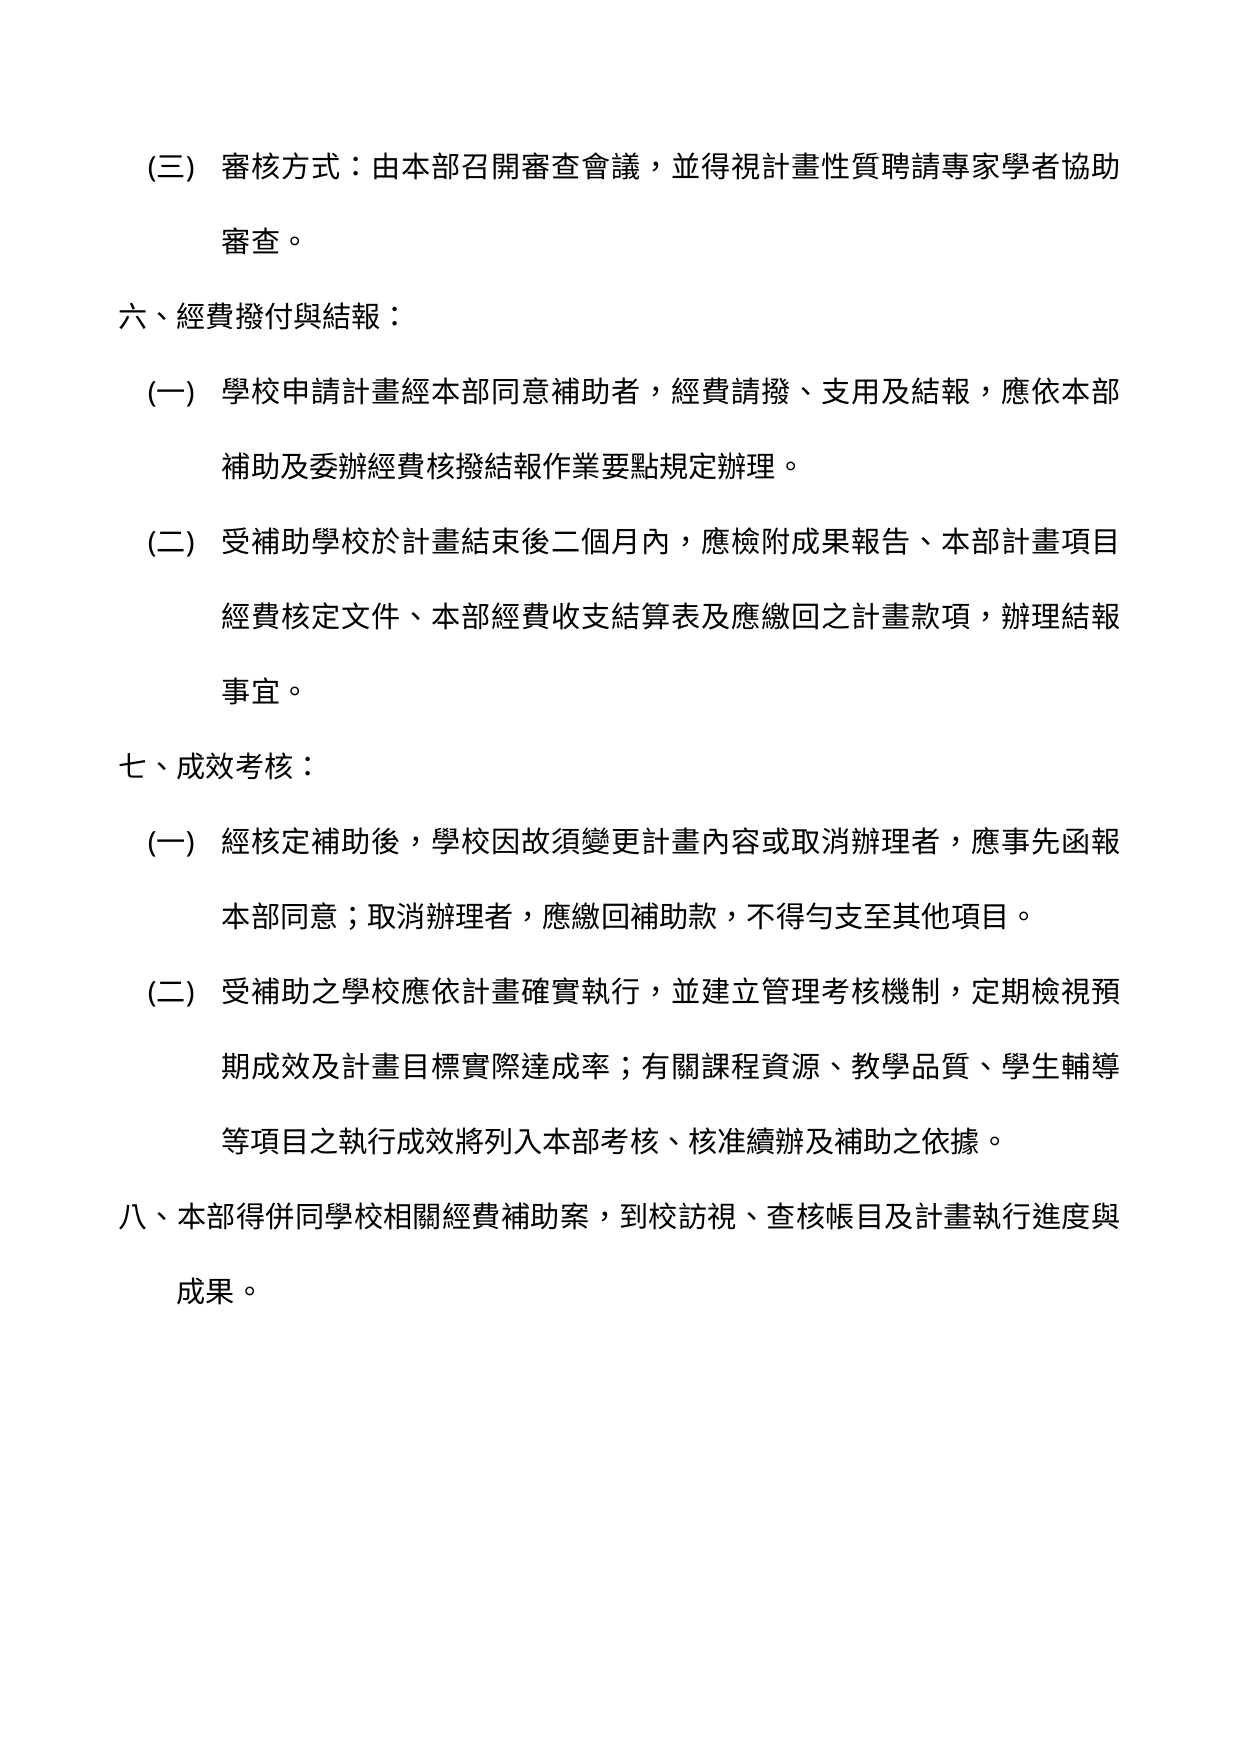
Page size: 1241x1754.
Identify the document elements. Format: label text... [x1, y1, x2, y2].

text 六、經費撥付與結報： [118, 277, 1122, 352]
list 受補助之學校應依計畫確實執行，並建立管理考核機制，定期檢視預期成效及計畫目標實際達成率；有關課程資源、教學品質、學生輔導等項目之執行成效將列入本部考核、核准續辦及補助之依據。 [148, 952, 1122, 1177]
list 學校申請計畫經本部同意補助者，經費請撥、支用及結報，應依本部補助及委辦經費核撥結報作業要點規定辦理。 [148, 352, 1122, 502]
list 受補助學校於計畫結束後二個月內，應檢附成果報告、本部計畫項目經費核定文件、本部經費收支結算表及應繳回之計畫款項，辦理結報事宜。 [148, 502, 1122, 727]
text 七、成效考核： [118, 727, 1122, 802]
text 八、本部得併同學校相關經費補助案，到校訪視、查核帳目及計畫執行進度與成果。 [118, 1177, 1122, 1327]
list 經核定補助後，學校因故須變更計畫內容或取消辦理者，應事先函報本部同意；取消辦理者，應繳回補助款，不得勻支至其他項目。 [148, 802, 1122, 952]
list 審核方式：由本部召開審查會議，並得視計畫性質聘請專家學者協助審查。 [148, 127, 1122, 277]
